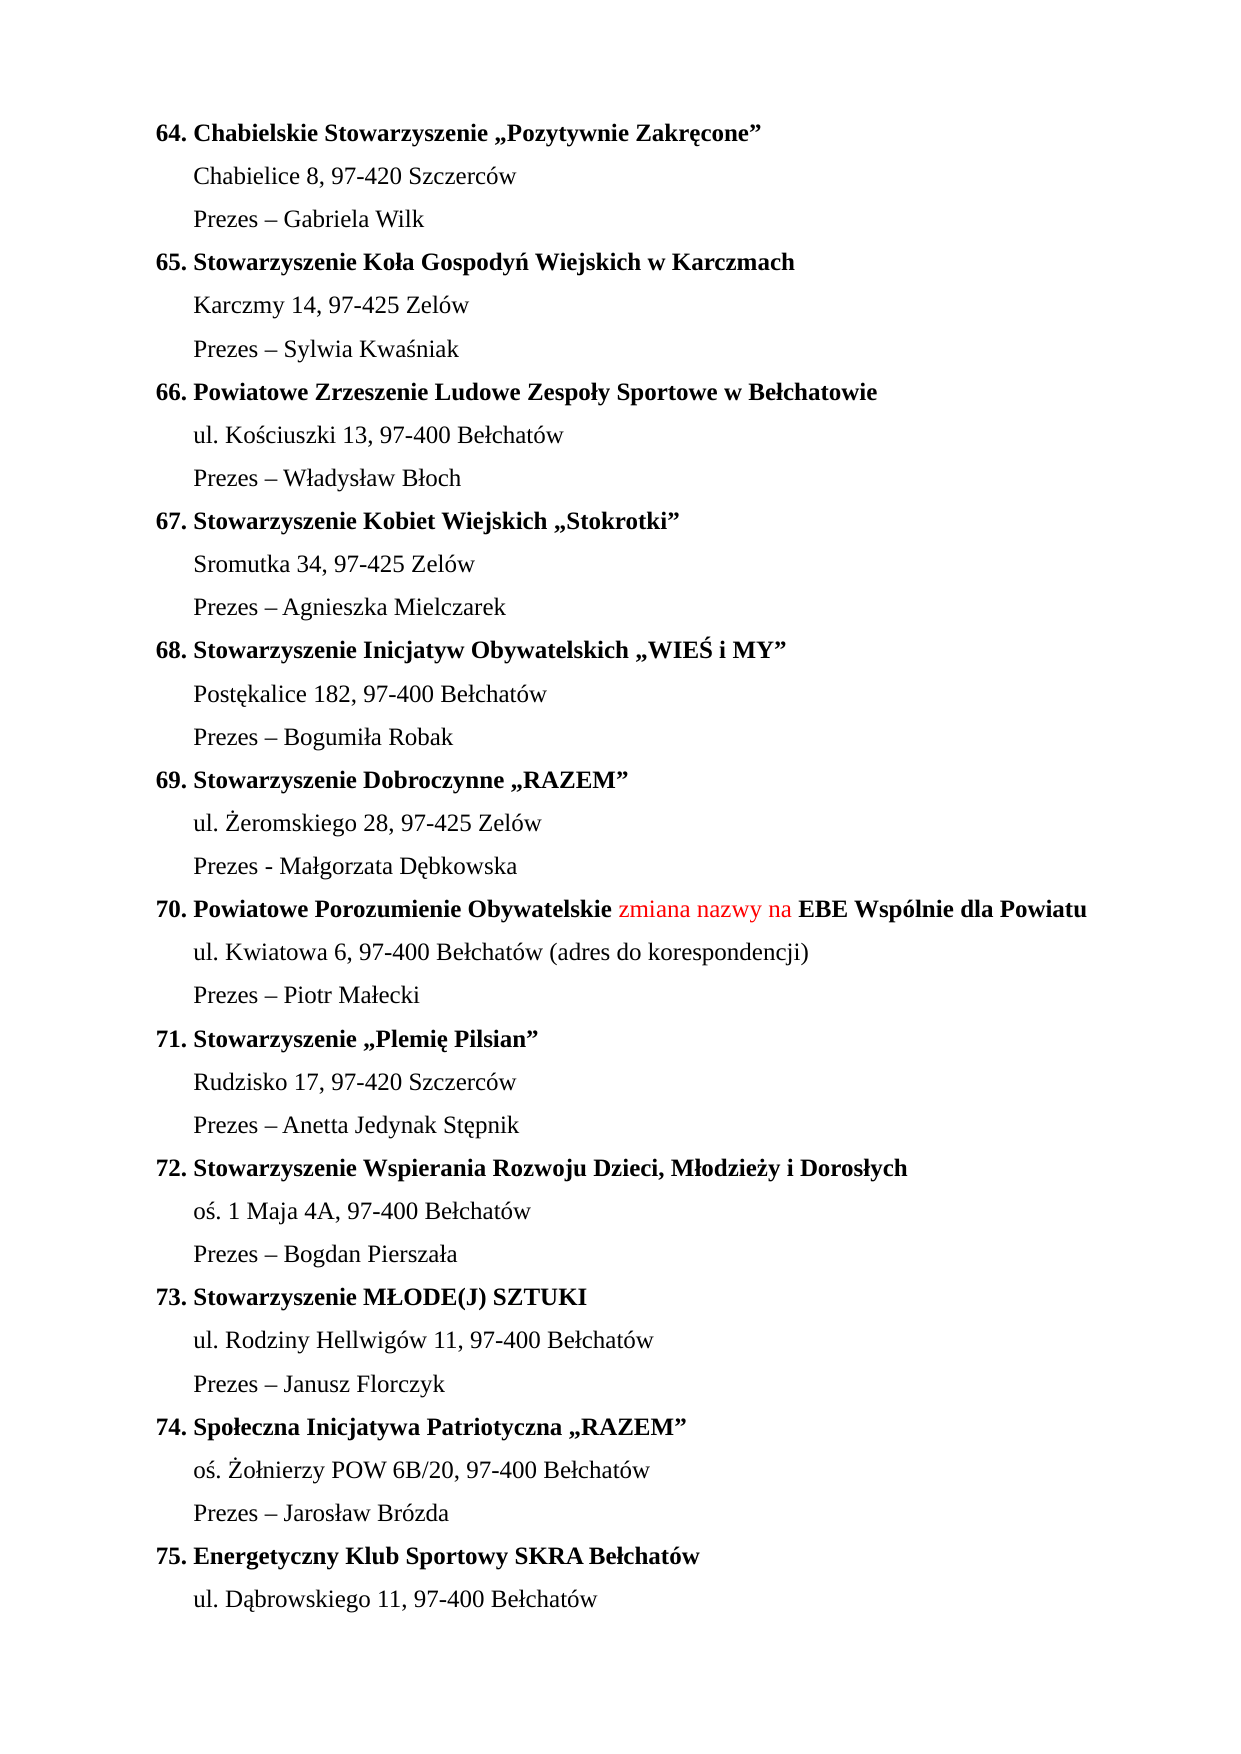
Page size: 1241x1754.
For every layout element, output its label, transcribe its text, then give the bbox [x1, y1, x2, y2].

list Stowarzyszenie Kobiet Wiejskich „Stokrotki” [156, 506, 1122, 535]
list Stowarzyszenie MŁODE(J) SZTUKI [156, 1282, 1122, 1311]
list Stowarzyszenie Koła Gospodyń Wiejskich w Karczmach [156, 247, 1122, 276]
list oś. Żołnierzy POW 6B/20, 97-400 Bełchatów [156, 1455, 1122, 1484]
list Prezes – Agnieszka Mielczarek [156, 592, 1122, 621]
list Chabielskie Stowarzyszenie „Pozytywnie Zakręcone” [156, 118, 1122, 147]
list oś. 1 Maja 4A, 97-400 Bełchatów [156, 1196, 1122, 1225]
list Powiatowe Zrzeszenie Ludowe Zespoły Sportowe w Bełchatowie [156, 377, 1122, 406]
list Rudzisko 17, 97-420 Szczerców [156, 1067, 1122, 1096]
list Energetyczny Klub Sportowy SKRA Bełchatów [156, 1541, 1122, 1570]
list Chabielice 8, 97-420 Szczerców [156, 161, 1122, 190]
list Postękalice 182, 97-400 Bełchatów [156, 679, 1122, 707]
list Prezes – Jarosław Brózda [156, 1498, 1122, 1527]
list Prezes – Sylwia Kwaśniak [156, 334, 1122, 362]
list Stowarzyszenie Wspierania Rozwoju Dzieci, Młodzieży i Dorosłych [156, 1153, 1122, 1182]
list ul. Kwiatowa 6, 97-400 Bełchatów (adres do korespondencji) [156, 937, 1122, 966]
list Stowarzyszenie Dobroczynne „RAZEM” [156, 765, 1122, 794]
list Prezes – Janusz Florczyk [156, 1369, 1122, 1397]
list ul. Żeromskiego 28, 97-425 Zelów [156, 808, 1122, 837]
list Karczmy 14, 97-425 Zelów [156, 291, 1122, 319]
list Prezes – Bogumiła Robak [156, 722, 1122, 751]
list Prezes - Małgorzata Dębkowska [156, 851, 1122, 880]
list Powiatowe Porozumienie Obywatelskie zmiana nazwy na EBE Wspólnie dla Powiatu [156, 894, 1122, 923]
list ul. Kościuszki 13, 97-400 Bełchatów [156, 420, 1122, 449]
list ul. Dąbrowskiego 11, 97-400 Bełchatów [156, 1584, 1122, 1613]
list Prezes – Władysław Błoch [156, 463, 1122, 492]
list Sromutka 34, 97-425 Zelów [156, 549, 1122, 578]
list Stowarzyszenie „Plemię Pilsian” [156, 1024, 1122, 1052]
list Prezes – Anetta Jedynak Stępnik [156, 1110, 1122, 1139]
list Społeczna Inicjatywa Patriotyczna „RAZEM” [156, 1412, 1122, 1441]
list Prezes – Gabriela Wilk [156, 204, 1122, 233]
list Stowarzyszenie Inicjatyw Obywatelskich „WIEŚ i MY” [156, 636, 1122, 664]
list Prezes – Piotr Małecki [156, 981, 1122, 1009]
list Prezes – Bogdan Pierszała [156, 1239, 1122, 1268]
list ul. Rodziny Hellwigów 11, 97-400 Bełchatów [156, 1326, 1122, 1354]
